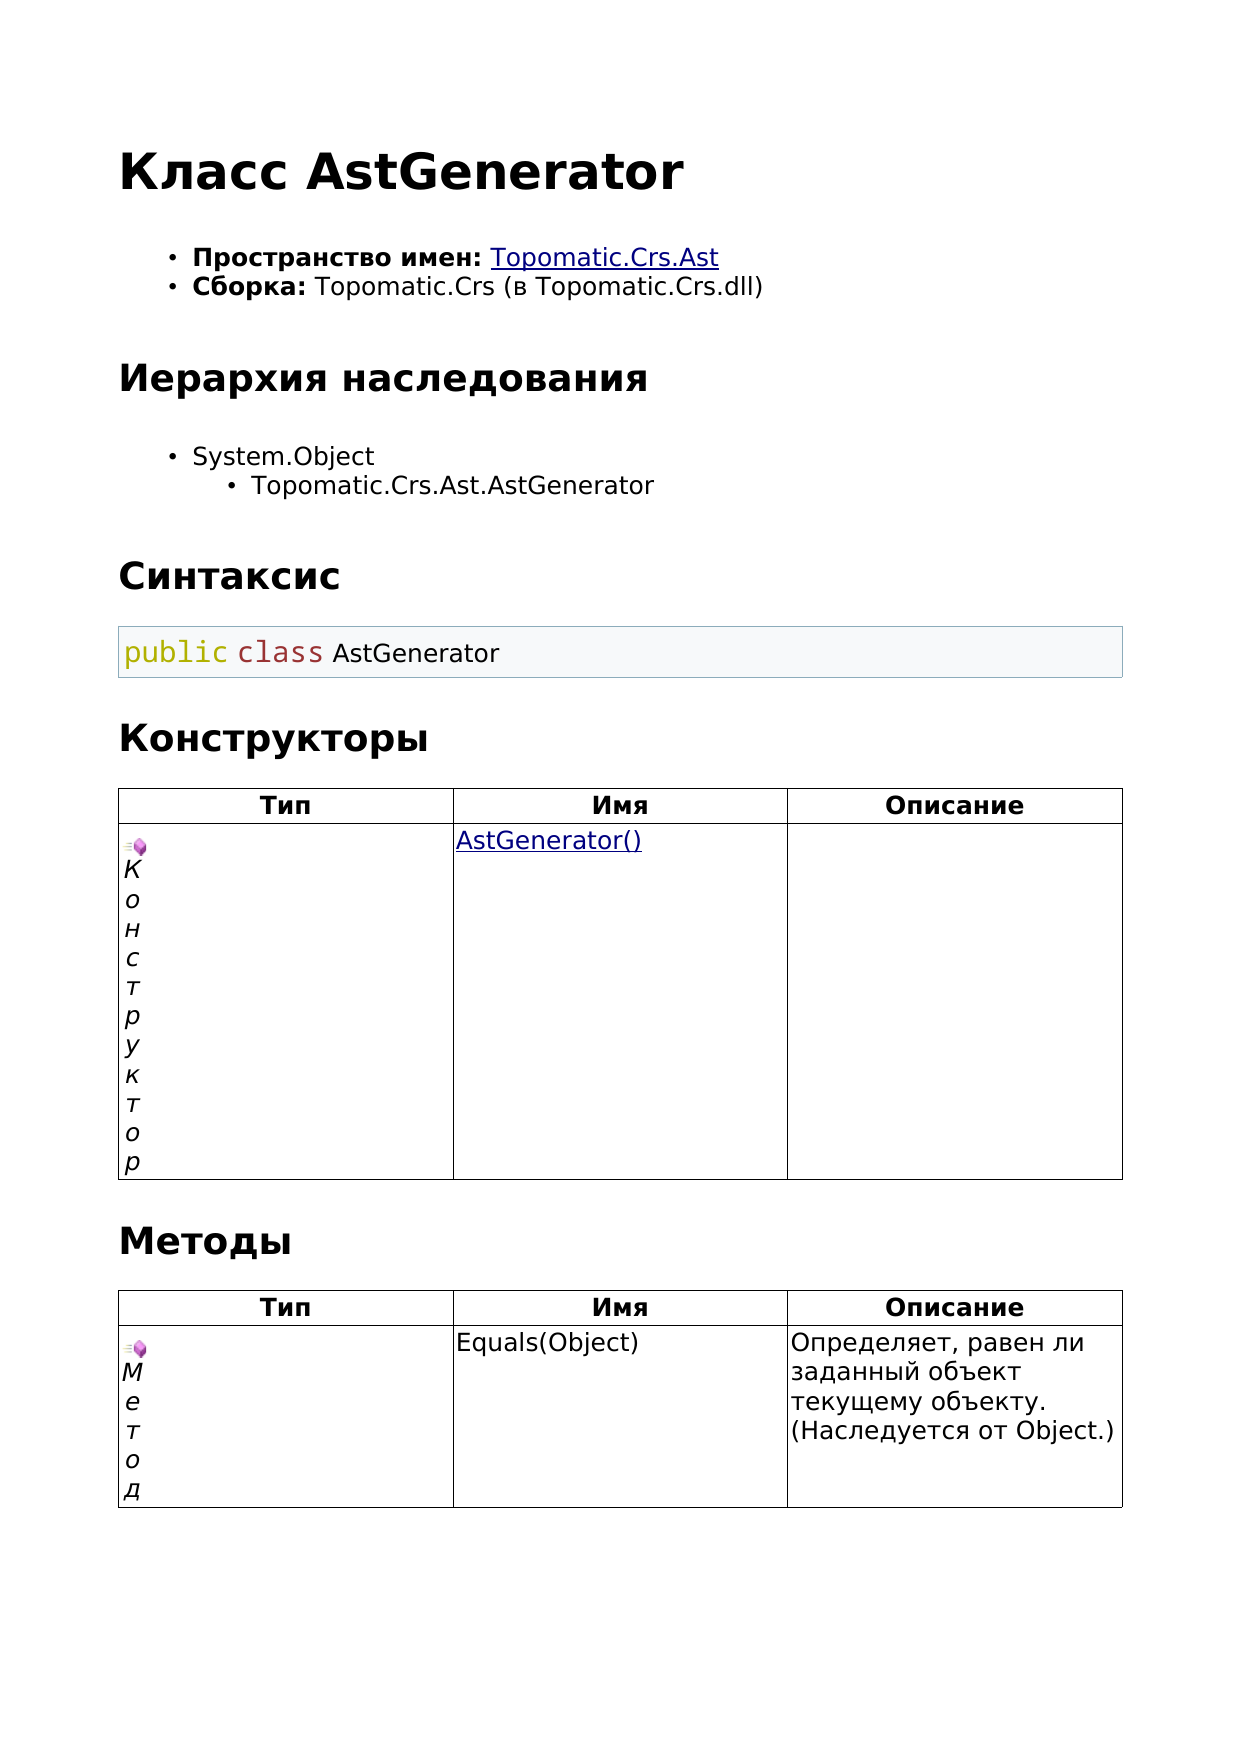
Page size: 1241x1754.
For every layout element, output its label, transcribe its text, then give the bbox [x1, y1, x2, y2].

list Пространство имен: Topomatic.Crs.Ast [177, 243, 1122, 272]
table_header Имя [454, 789, 787, 823]
list Сборка: Topomatic.Crs (в Topomatic.Crs.dll) [177, 272, 1122, 302]
subtitle Синтаксис [118, 554, 1122, 598]
table_cell Определяет, равен ли заданный объект текущему объекту. (Наследуется от Object.) [788, 1326, 1122, 1507]
subtitle Класс AstGenerator [118, 143, 1122, 201]
table_header Тип [119, 1291, 453, 1325]
table_cell [119, 1326, 453, 1507]
subtitle Иерархия наследования [118, 356, 1122, 400]
list System.Object [177, 442, 1122, 471]
table_header public class AstGenerator [119, 627, 1122, 677]
table_header Описание [788, 1291, 1122, 1325]
table_header Тип [119, 789, 453, 823]
table_header Имя [454, 1291, 787, 1325]
table_cell AstGenerator() [454, 824, 787, 1179]
table_cell Equals(Object) [454, 1326, 787, 1507]
table_header Описание [788, 789, 1122, 823]
table_cell [119, 824, 453, 1179]
subtitle Конструкторы [118, 717, 1122, 761]
table_cell [788, 824, 1122, 1179]
picture [121, 838, 147, 856]
subtitle Методы [118, 1219, 1122, 1263]
picture [121, 1340, 147, 1358]
list Topomatic.Crs.Ast.AstGenerator [236, 471, 1122, 500]
